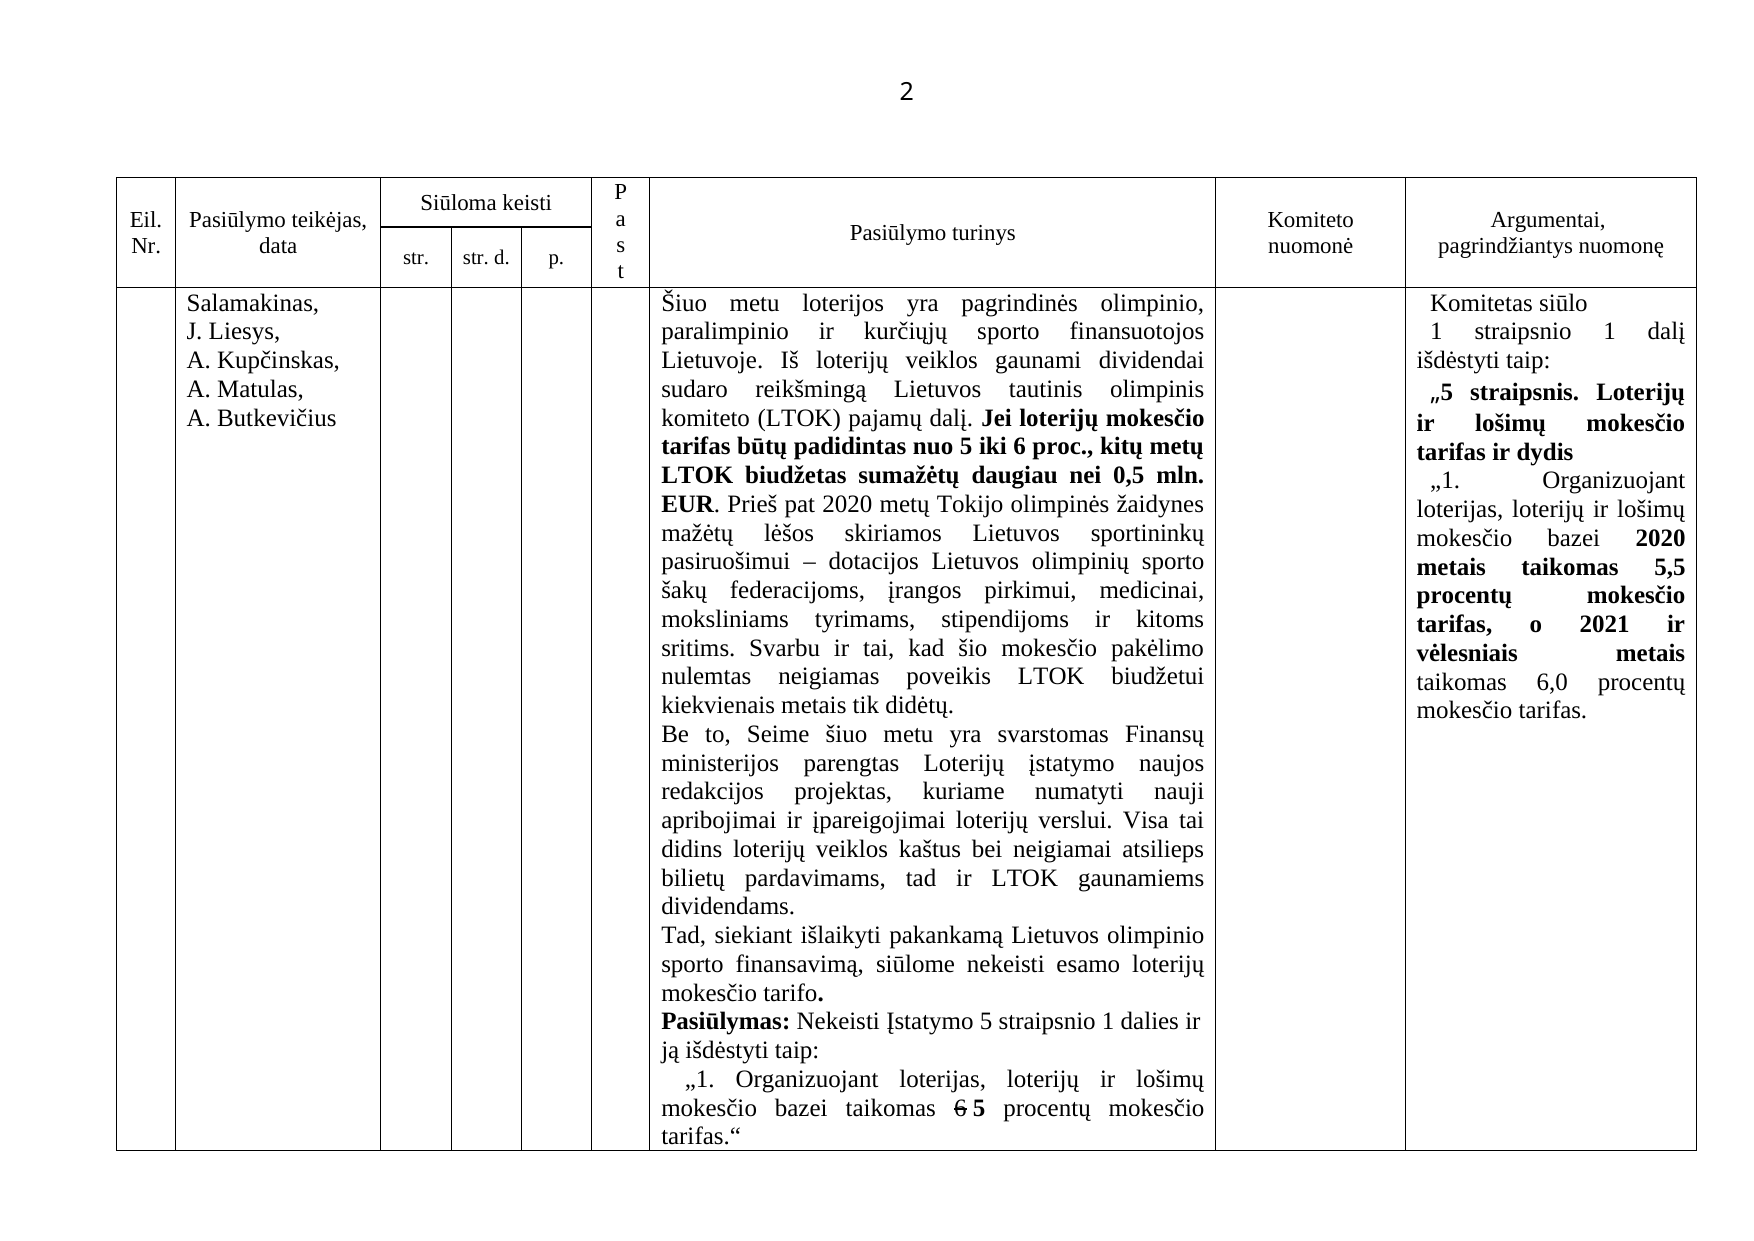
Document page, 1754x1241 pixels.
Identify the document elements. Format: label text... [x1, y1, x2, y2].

table_header Pasiūlymo teikėjas, data [176, 178, 380, 287]
table_cell [1216, 288, 1405, 1150]
table_cell [452, 288, 521, 1150]
table_header Pastabos [592, 178, 649, 287]
table_cell str. d. [452, 228, 521, 287]
table_header Komiteto nuomonė [1216, 178, 1405, 287]
table_header Siūloma keisti [381, 178, 591, 226]
table_cell [381, 288, 451, 1150]
table_cell [522, 288, 591, 1150]
table_cell p. [522, 228, 591, 287]
table_cell Šiuo metu loterijos yra pagrindinės olimpinio, paralimpinio ir kurčiųjų sporto finansuotojos Lietuvoje. Iš loterijų veiklos gaunami dividendai sudaro reikšmingą Lietuvos tautinis olimpinis komiteto (LTOK) pajamų dalį. Jei loterijų mokesčio tarifas būtų padidintas nuo 5 iki 6 proc., kitų metų LTOK biudžetas sumažėtų daugiau nei 0,5 mln. EUR. Prieš pat 2020 metų Tokijo olimpinės žaidynes mažėtų lėšos skiriamos Lietuvos sportininkų pasiruošimui – dotacijos Lietuvos olimpinių sporto šakų federacijoms, įrangos pirkimui, medicinai, moksliniams tyrimams, stipendijoms ir kitoms sritims. Svarbu ir tai, kad šio mokesčio pakėlimo nulemtas neigiamas poveikis LTOK biudžetui kiekvienais metais tik didėtų. Be to, Seime šiuo metu yra svarstomas Finansų ministerijos parengtas Loterijų įstatymo naujos redakcijos projektas, kuriame numatyti nauji apribojimai ir įpareigojimai loterijų verslui. Visa tai didins loterijų veiklos kaštus bei neigiamai atsilieps bilietų pardavimams, tad ir LTOK gaunamiems dividendams. Tad, siekiant išlaikyti pakankamą Lietuvos olimpinio sporto finansavimą, siūlome nekeisti esamo loterijų mokesčio tarifo. Pasiūlymas: Nekeisti Įstatymo 5 straipsnio 1 dalies ir ją išdėstyti taip: „1. Organizuojant loterijas, loterijų ir lošimų mokesčio bazei taikomas 6 5 procentų mokesčio tarifas.“ [650, 288, 1215, 1150]
table_cell [117, 288, 175, 1150]
table_header Eil. Nr. [117, 178, 175, 287]
table_cell Komitetas siūlo 1 straipsnio 1 dalį išdėstyti taip: „5 straipsnis. Loterijų ir lošimų mokesčio tarifas ir dydis „1. Organizuojant loterijas, loterijų ir lošimų mokesčio bazei 2020 metais taikomas 5,5 procentų mokesčio tarifas, o 2021 ir vėlesniais metais taikomas 6,0 procentų mokesčio tarifas. [1406, 288, 1696, 1150]
table_header Pasiūlymo turinys [650, 178, 1215, 287]
table_header Argumentai, pagrindžiantys nuomonę [1406, 178, 1696, 287]
table_cell str. [381, 228, 451, 287]
table_cell Salamakinas, J. Liesys, A. Kupčinskas, A. Matulas, A. Butkevičius [176, 288, 380, 1150]
table_cell [592, 288, 649, 1150]
